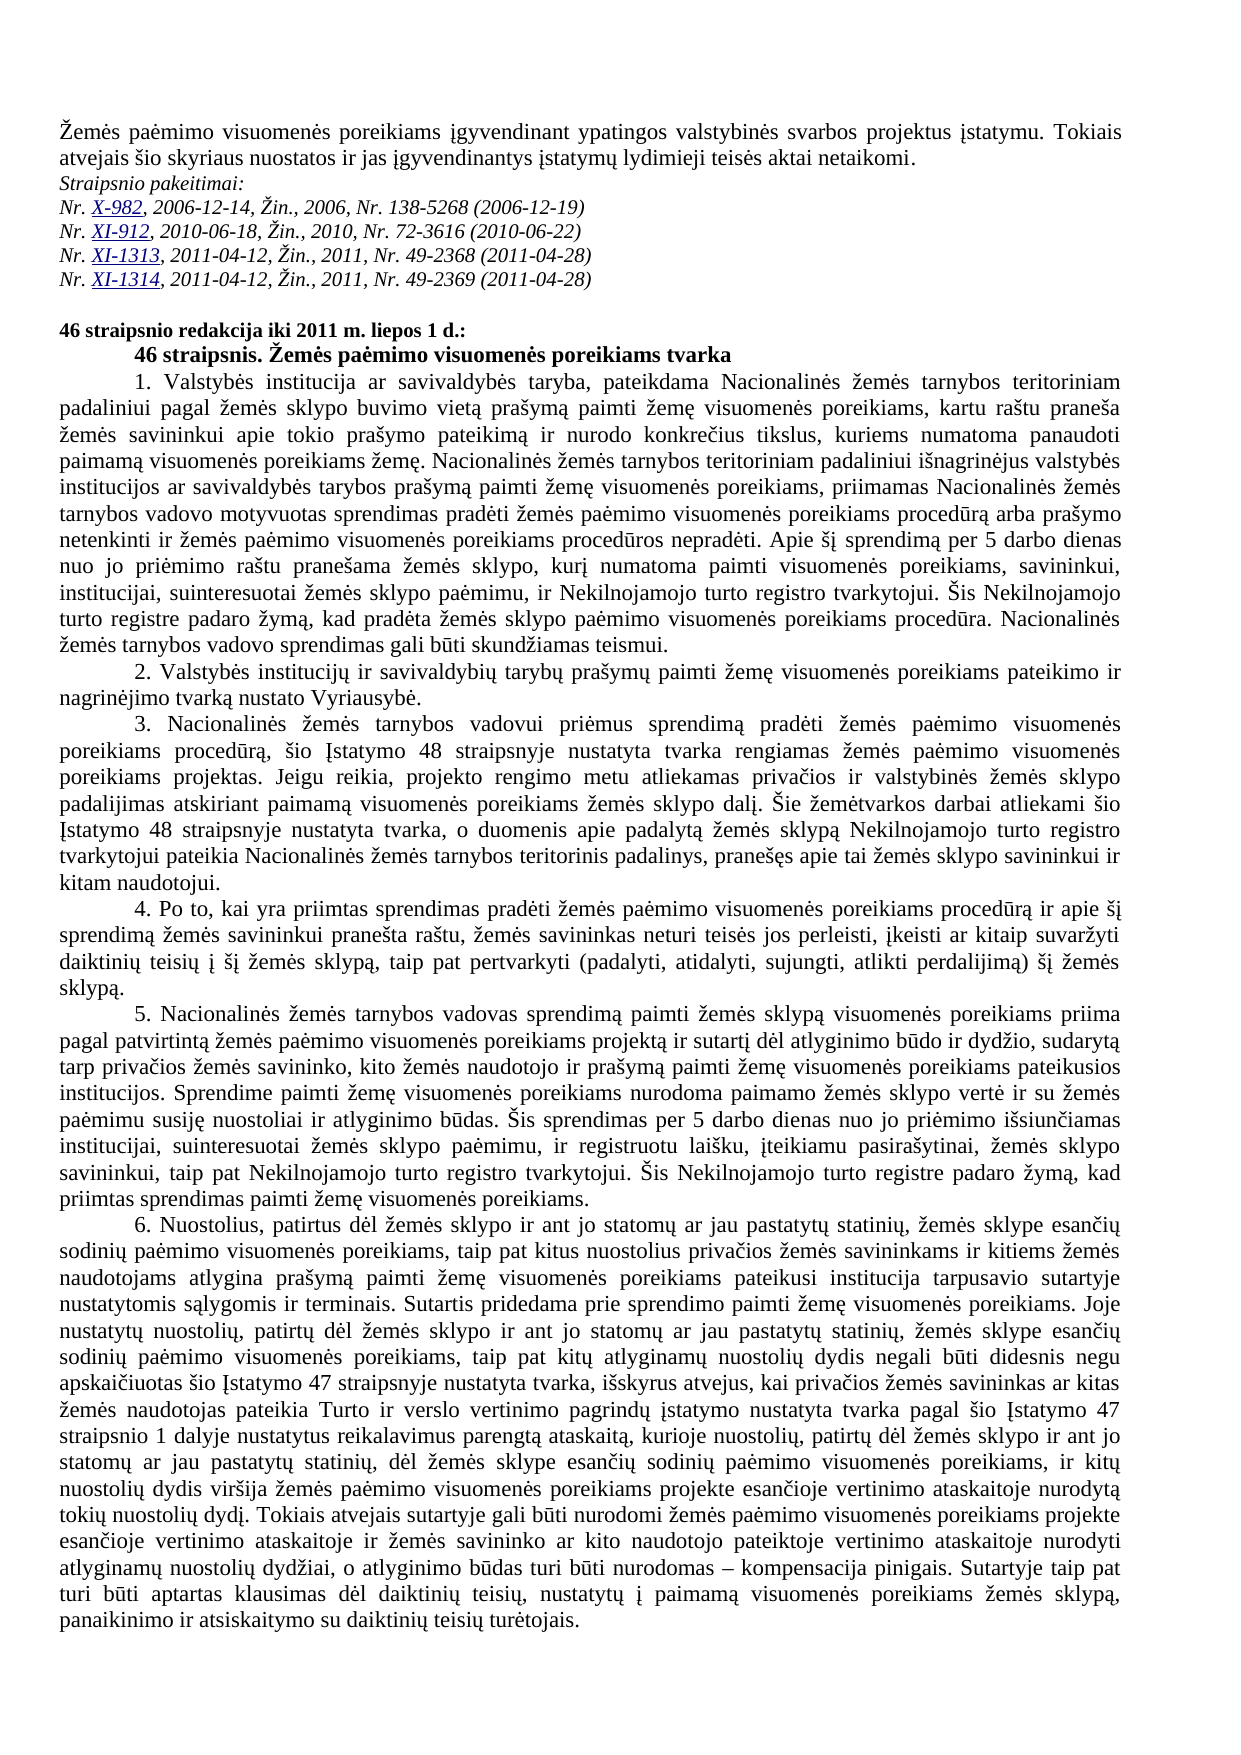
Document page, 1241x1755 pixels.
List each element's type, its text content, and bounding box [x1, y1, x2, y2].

text Nr. XI-912, 2010-06-18, Žin., 2010, Nr. 72-3616 (2010-06-22) [59, 219, 1122, 243]
text Nr. XI-1313, 2011-04-12, Žin., 2011, Nr. 49-2368 (2011-04-28) [59, 243, 1122, 267]
text 46 straipsnis. Žemės paėmimo visuomenės poreikiams tvarka [59, 342, 1122, 368]
text Žemės paėmimo visuomenės poreikiams įgyvendinant ypatingos valstybinės svarbos projektus įstatymu. Tokiais atvejais šio skyriaus nuostatos ir jas įgyvendinantys įstatymų lydimieji teisės aktai netaikomi. [59, 118, 1122, 171]
text 2. Valstybės institucijų ir savivaldybių tarybų prašymų paimti žemę visuomenės poreikiams pateikimo ir nagrinėjimo tvarką nustato Vyriausybė. [59, 658, 1122, 711]
text Nr. X-982, 2006-12-14, Žin., 2006, Nr. 138-5268 (2006-12-19) [59, 195, 1122, 219]
text 5. Nacionalinės žemės tarnybos vadovas sprendimą paimti žemės sklypą visuomenės poreikiams priima pagal patvirtintą žemės paėmimo visuomenės poreikiams projektą ir sutartį dėl atlyginimo būdo ir dydžio, sudarytą tarp privačios žemės savininko, kito žemės naudotojo ir prašymą paimti žemę visuomenės poreikiams pateikusios institucijos. Sprendime paimti žemę visuomenės poreikiams nurodoma paimamo žemės sklypo vertė ir su žemės paėmimu susiję nuostoliai ir atlyginimo būdas. Šis sprendimas per 5 darbo dienas nuo jo priėmimo išsiunčiamas institucijai, suinteresuotai žemės sklypo paėmimu, ir registruotu laišku, įteikiamu pasirašytinai, žemės sklypo savininkui, taip pat Nekilnojamojo turto registro tvarkytojui. Šis Nekilnojamojo turto registre padaro žymą, kad priimtas sprendimas paimti žemę visuomenės poreikiams. [59, 1000, 1122, 1211]
text 3. Nacionalinės žemės tarnybos vadovui priėmus sprendimą pradėti žemės paėmimo visuomenės poreikiams procedūrą, šio Įstatymo 48 straipsnyje nustatyta tvarka rengiamas žemės paėmimo visuomenės poreikiams projektas. Jeigu reikia, projekto rengimo metu atliekamas privačios ir valstybinės žemės sklypo padalijimas atskiriant paimamą visuomenės poreikiams žemės sklypo dalį. Šie žemėtvarkos darbai atliekami šio Įstatymo 48 straipsnyje nustatyta tvarka, o duomenis apie padalytą žemės sklypą Nekilnojamojo turto registro tvarkytojui pateikia Nacionalinės žemės tarnybos teritorinis padalinys, pranešęs apie tai žemės sklypo savininkui ir kitam naudotojui. [59, 711, 1122, 895]
text Nr. XI-1314, 2011-04-12, Žin., 2011, Nr. 49-2369 (2011-04-28) [59, 267, 1122, 291]
text Straipsnio pakeitimai: [59, 171, 1122, 195]
text 6. Nuostolius, patirtus dėl žemės sklypo ir ant jo statomų ar jau pastatytų statinių, žemės sklype esančių sodinių paėmimo visuomenės poreikiams, taip pat kitus nuostolius privačios žemės savininkams ir kitiems žemės naudotojams atlygina prašymą paimti žemę visuomenės poreikiams pateikusi institucija tarpusavio sutartyje nustatytomis sąlygomis ir terminais. Sutartis pridedama prie sprendimo paimti žemę visuomenės poreikiams. Joje nustatytų nuostolių, patirtų dėl žemės sklypo ir ant jo statomų ar jau pastatytų statinių, žemės sklype esančių sodinių paėmimo visuomenės poreikiams, taip pat kitų atlyginamų nuostolių dydis negali būti didesnis negu apskaičiuotas šio Įstatymo 47 straipsnyje nustatyta tvarka, išskyrus atvejus, kai privačios žemės savininkas ar kitas žemės naudotojas pateikia Turto ir verslo vertinimo pagrindų įstatymo nustatyta tvarka pagal šio Įstatymo 47 straipsnio 1 dalyje nustatytus reikalavimus parengtą ataskaitą, kurioje nuostolių, patirtų dėl žemės sklypo ir ant jo statomų ar jau pastatytų statinių, dėl žemės sklype esančių sodinių paėmimo visuomenės poreikiams, ir kitų nuostolių dydis viršija žemės paėmimo visuomenės poreikiams projekte esančioje vertinimo ataskaitoje nurodytą tokių nuostolių dydį. Tokiais atvejais sutartyje gali būti nurodomi žemės paėmimo visuomenės poreikiams projekte esančioje vertinimo ataskaitoje ir žemės savininko ar kito naudotojo pateiktoje vertinimo ataskaitoje nurodyti atlyginamų nuostolių dydžiai, o atlyginimo būdas turi būti nurodomas – kompensacija pinigais. Sutartyje taip pat turi būti aptartas klausimas dėl daiktinių teisių, nustatytų į paimamą visuomenės poreikiams žemės sklypą, panaikinimo ir atsiskaitymo su daiktinių teisių turėtojais. [59, 1211, 1122, 1633]
text 46 straipsnio redakcija iki 2011 m. liepos 1 d.: [59, 317, 1122, 342]
text 1. Valstybės institucija ar savivaldybės taryba, pateikdama Nacionalinės žemės tarnybos teritoriniam padaliniui pagal žemės sklypo buvimo vietą prašymą paimti žemę visuomenės poreikiams, kartu raštu praneša žemės savininkui apie tokio prašymo pateikimą ir nurodo konkrečius tikslus, kuriems numatoma panaudoti paimamą visuomenės poreikiams žemę. Nacionalinės žemės tarnybos teritoriniam padaliniui išnagrinėjus valstybės institucijos ar savivaldybės tarybos prašymą paimti žemę visuomenės poreikiams, priimamas Nacionalinės žemės tarnybos vadovo motyvuotas sprendimas pradėti žemės paėmimo visuomenės poreikiams procedūrą arba prašymo netenkinti ir žemės paėmimo visuomenės poreikiams procedūros nepradėti. Apie šį sprendimą per 5 darbo dienas nuo jo priėmimo raštu pranešama žemės sklypo, kurį numatoma paimti visuomenės poreikiams, savininkui, institucijai, suinteresuotai žemės sklypo paėmimu, ir Nekilnojamojo turto registro tvarkytojui. Šis Nekilnojamojo turto registre padaro žymą, kad pradėta žemės sklypo paėmimo visuomenės poreikiams procedūra. Nacionalinės žemės tarnybos vadovo sprendimas gali būti skundžiamas teismui. [59, 368, 1122, 658]
text 4. Po to, kai yra priimtas sprendimas pradėti žemės paėmimo visuomenės poreikiams procedūrą ir apie šį sprendimą žemės savininkui pranešta raštu, žemės savininkas neturi teisės jos perleisti, įkeisti ar kitaip suvaržyti daiktinių teisių į šį žemės sklypą, taip pat pertvarkyti (padalyti, atidalyti, sujungti, atlikti perdalijimą) šį žemės sklypą. [59, 895, 1122, 1000]
